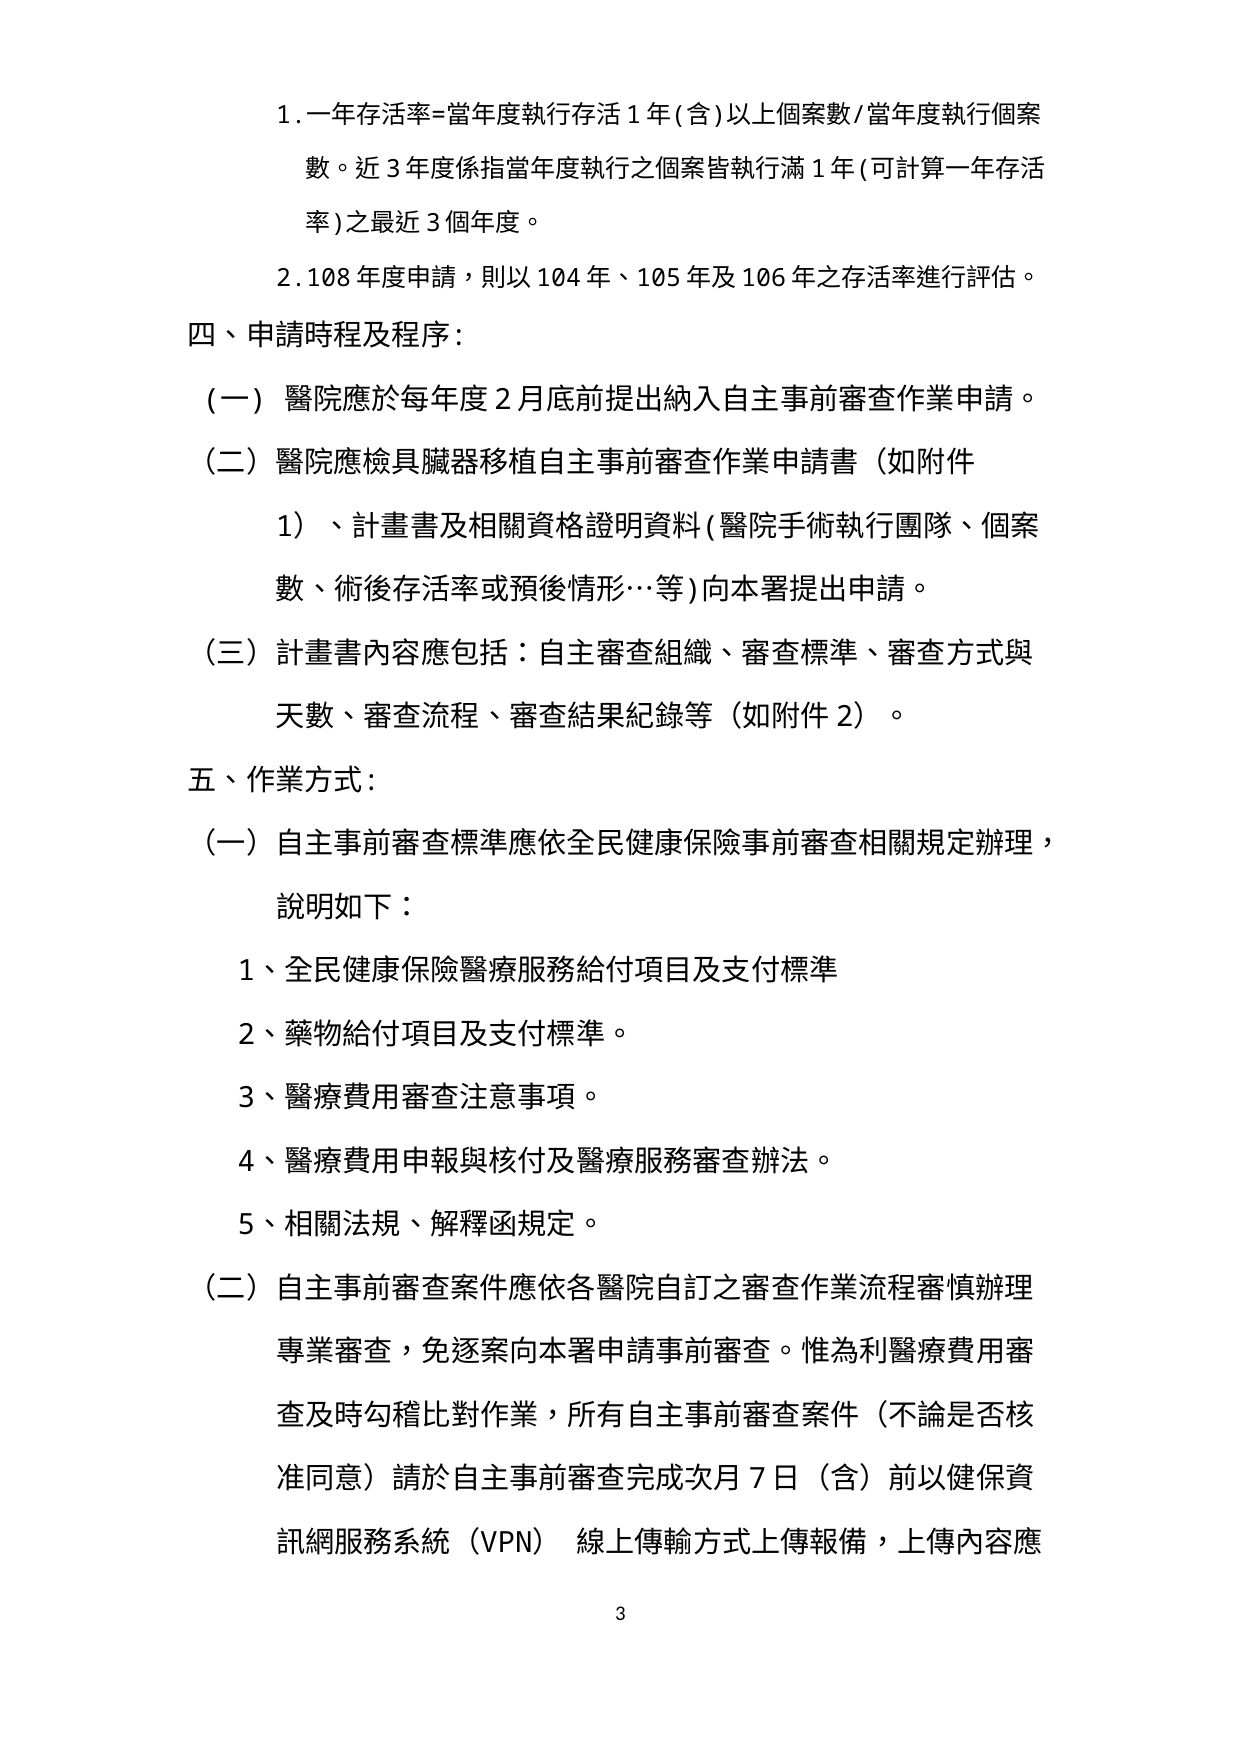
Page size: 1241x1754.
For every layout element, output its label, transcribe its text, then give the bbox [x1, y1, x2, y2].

text 1、全民健康保險醫療服務給付項目及支付標準 [237, 947, 1053, 989]
text （三）計畫書內容應包括：自主審查組織、審查標準、審查方式與天數、審查流程、審查結果紀錄等（如附件2）。 [187, 629, 1053, 735]
text （二）自主事前審查案件應依各醫院自訂之審查作業流程審慎辦理專業審查，免逐案向本署申請事前審查。惟為利醫療費用審查及時勾稽比對作業，所有自主事前審查案件（不論是否核准同意）請於自主事前審查完成次月7日（含）前以健保資訊網服務系統（VPN） 線上傳輸方式上傳報備，上傳內容應 [187, 1264, 1053, 1561]
text 4、醫療費用申報與核付及醫療服務審查辦法。 [237, 1137, 1053, 1180]
text （二）醫院應檢具臟器移植自主事前審查作業申請書（如附件1）、計畫書及相關資格證明資料(醫院手術執行團隊、個案數、術後存活率或預後情形…等)向本署提出申請。 [187, 439, 1053, 608]
text 2、藥物給付項目及支付標準。 [237, 1010, 1053, 1053]
text 3、醫療費用審查注意事項。 [237, 1074, 1053, 1116]
text 四、申請時程及程序: [187, 312, 1053, 354]
text 五、作業方式: [187, 756, 1053, 799]
text (一) 醫院應於每年度2月底前提出納入自主事前審查作業申請。 [202, 375, 1053, 418]
text 5、相關法規、解釋函規定。 [237, 1201, 1053, 1243]
text 2.108年度申請，則以104年、105年及106年之存活率進行評估。 [276, 257, 1053, 293]
text （一）自主事前審查標準應依全民健康保險事前審查相關規定辦理，說明如下： [187, 820, 1053, 926]
text 1.一年存活率=當年度執行存活1年(含)以上個案數/當年度執行個案數。近3年度係指當年度執行之個案皆執行滿1年(可計算一年存活率)之最近3個年度。 [276, 94, 1053, 239]
